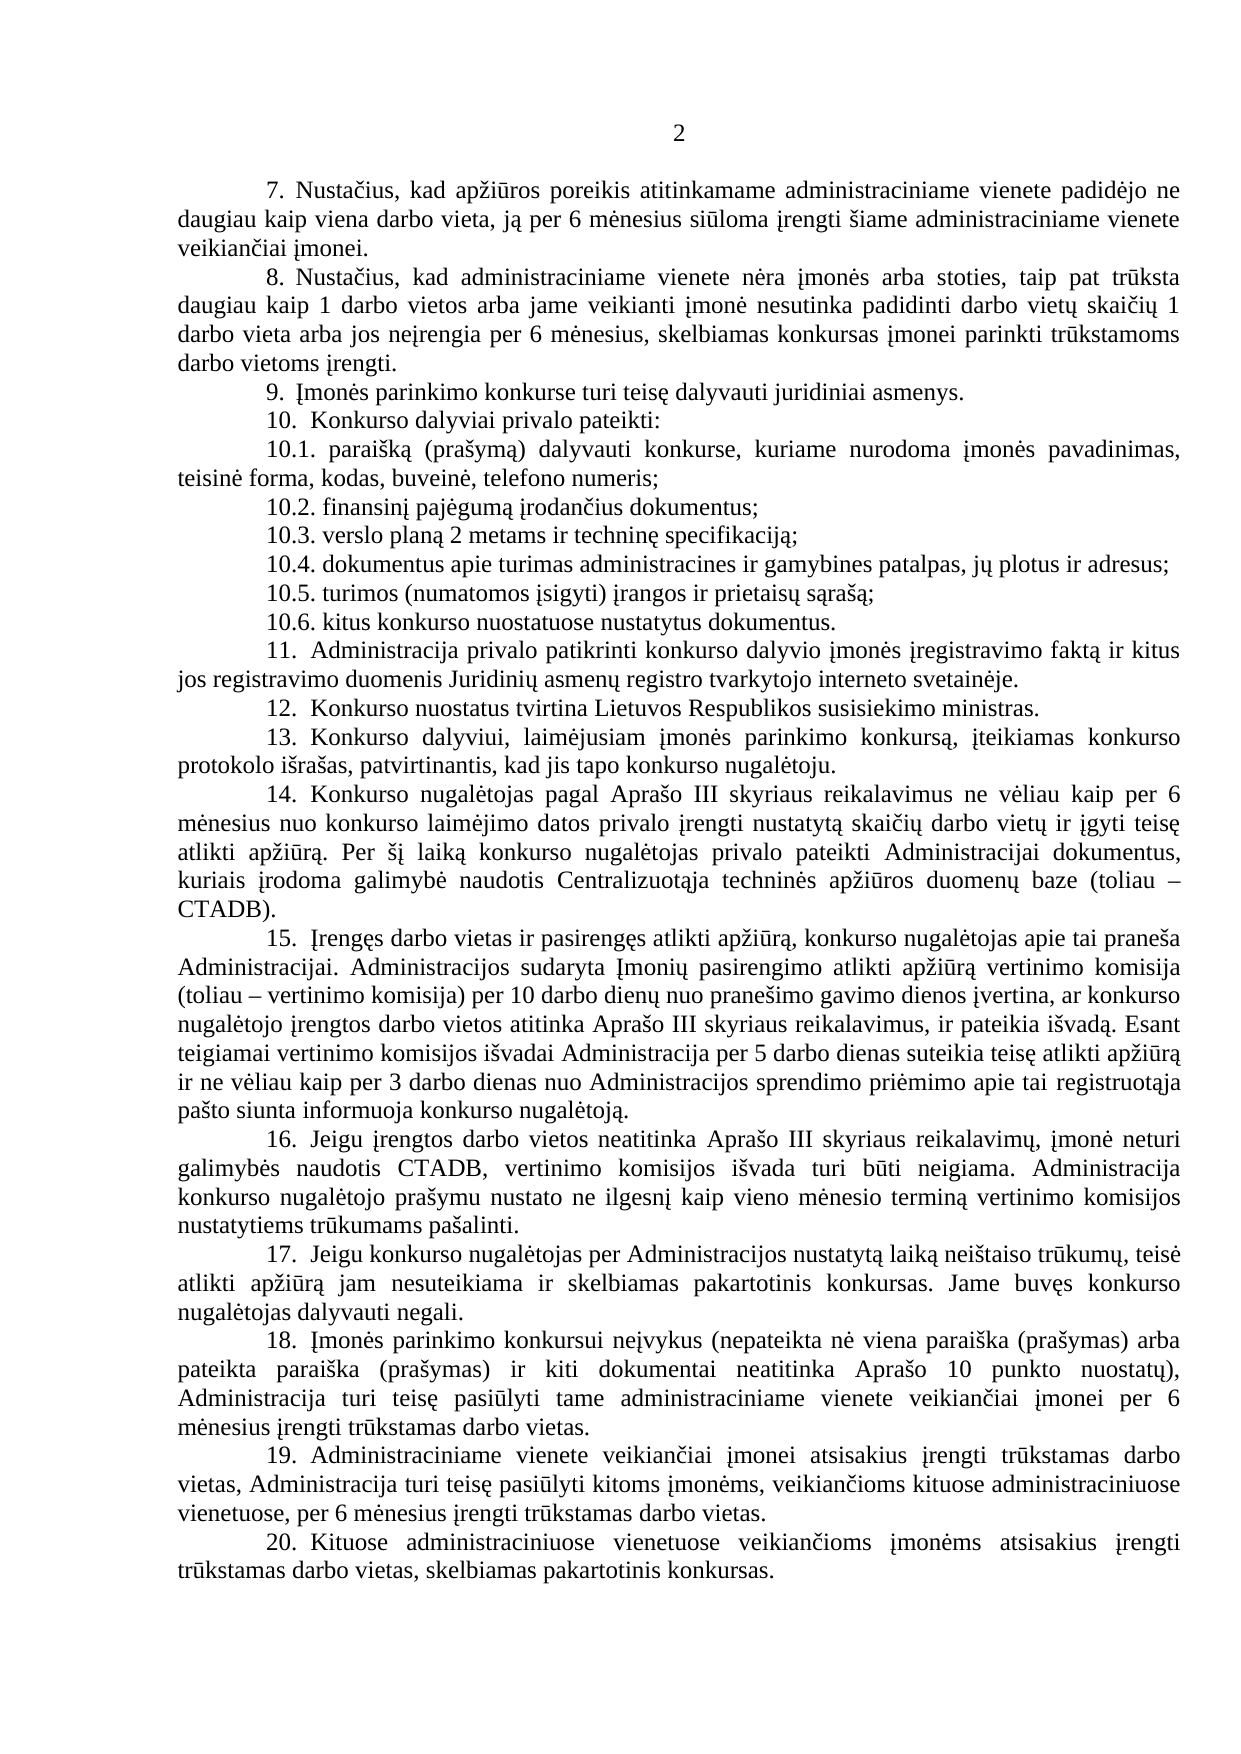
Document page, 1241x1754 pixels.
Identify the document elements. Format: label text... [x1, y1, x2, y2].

text 19. Administraciniame vienete veikiančiai įmonei atsisakius įrengti trūkstamas darbo vietas, Administracija turi teisę pasiūlyti kitoms įmonėms, veikiančioms kituose administraciniuose vienetuose, per 6 mėnesius įrengti trūkstamas darbo vietas. [177, 1441, 1181, 1527]
text 18. Įmonės parinkimo konkursui neįvykus (nepateikta nė viena paraiška (prašymas) arba pateikta paraiška (prašymas) ir kiti dokumentai neatitinka Aprašo 10 punkto nuostatų), Administracija turi teisę pasiūlyti tame administraciniame vienete veikiančiai įmonei per 6 mėnesius įrengti trūkstamas darbo vietas. [177, 1326, 1181, 1441]
text 10.1. paraišką (prašymą) dalyvauti konkurse, kuriame nurodoma įmonės pavadinimas, teisinė forma, kodas, buveinė, telefono numeris; [177, 434, 1181, 492]
text 10.4. dokumentus apie turimas administracines ir gamybines patalpas, jų plotus ir adresus; [177, 549, 1181, 578]
text 20. Kituose administraciniuose vienetuose veikiančioms įmonėms atsisakius įrengti trūkstamas darbo vietas, skelbiamas pakartotinis konkursas. [177, 1527, 1181, 1584]
text 10.6. kitus konkurso nuostatuose nustatytus dokumentus. [177, 607, 1181, 636]
text 16. Jeigu įrengtos darbo vietos neatitinka Aprašo III skyriaus reikalavimų, įmonė neturi galimybės naudotis CTADB, vertinimo komisijos išvada turi būti neigiama. Administracija konkurso nugalėtojo prašymu nustato ne ilgesnį kaip vieno mėnesio terminą vertinimo komisijos nustatytiems trūkumams pašalinti. [177, 1124, 1181, 1239]
text 9. Įmonės parinkimo konkurse turi teisę dalyvauti juridiniai asmenys. [177, 377, 1181, 406]
text 7. Nustačius, kad apžiūros poreikis atitinkamame administraciniame vienete padidėjo ne daugiau kaip viena darbo vieta, ją per 6 mėnesius siūloma įrengti šiame administraciniame vienete veikiančiai įmonei. [177, 176, 1181, 262]
text 13. Konkurso dalyviui, laimėjusiam įmonės parinkimo konkursą, įteikiamas konkurso protokolo išrašas, patvirtinantis, kad jis tapo konkurso nugalėtoju. [177, 722, 1181, 779]
text 10.5. turimos (numatomos įsigyti) įrangos ir prietaisų sąrašą; [177, 578, 1181, 607]
text 12. Konkurso nuostatus tvirtina Lietuvos Respublikos susisiekimo ministras. [177, 693, 1181, 722]
text 8. Nustačius, kad administraciniame vienete nėra įmonės arba stoties, taip pat trūksta daugiau kaip 1 darbo vietos arba jame veikianti įmonė nesutinka padidinti darbo vietų skaičių 1 darbo vieta arba jos neįrengia per 6 mėnesius, skelbiamas konkursas įmonei parinkti trūkstamoms darbo vietoms įrengti. [177, 262, 1181, 377]
text 10.3. verslo planą 2 metams ir techninę specifikaciją; [177, 521, 1181, 549]
text 14. Konkurso nugalėtojas pagal Aprašo III skyriaus reikalavimus ne vėliau kaip per 6 mėnesius nuo konkurso laimėjimo datos privalo įrengti nustatytą skaičių darbo vietų ir įgyti teisę atlikti apžiūrą. Per šį laiką konkurso nugalėtojas privalo pateikti Administracijai dokumentus, kuriais įrodoma galimybė naudotis Centralizuotąja techninės apžiūros duomenų baze (toliau – CTADB). [177, 779, 1181, 923]
text 11. Administracija privalo patikrinti konkurso dalyvio įmonės įregistravimo faktą ir kitus jos registravimo duomenis Juridinių asmenų registro tvarkytojo interneto svetainėje. [177, 636, 1181, 693]
text 15. Įrengęs darbo vietas ir pasirengęs atlikti apžiūrą, konkurso nugalėtojas apie tai praneša Administracijai. Administracijos sudaryta Įmonių pasirengimo atlikti apžiūrą vertinimo komisija (toliau – vertinimo komisija) per 10 darbo dienų nuo pranešimo gavimo dienos įvertina, ar konkurso nugalėtojo įrengtos darbo vietos atitinka Aprašo III skyriaus reikalavimus, ir pateikia išvadą. Esant teigiamai vertinimo komisijos išvadai Administracija per 5 darbo dienas suteikia teisę atlikti apžiūrą ir ne vėliau kaip per 3 darbo dienas nuo Administracijos sprendimo priėmimo apie tai registruotąja pašto siunta informuoja konkurso nugalėtoją. [177, 923, 1181, 1124]
text 10. Konkurso dalyviai privalo pateikti: [177, 406, 1181, 434]
text 10.2. finansinį pajėgumą įrodančius dokumentus; [177, 492, 1181, 521]
text 17. Jeigu konkurso nugalėtojas per Administracijos nustatytą laiką neištaiso trūkumų, teisė atlikti apžiūrą jam nesuteikiama ir skelbiamas pakartotinis konkursas. Jame buvęs konkurso nugalėtojas dalyvauti negali. [177, 1239, 1181, 1326]
